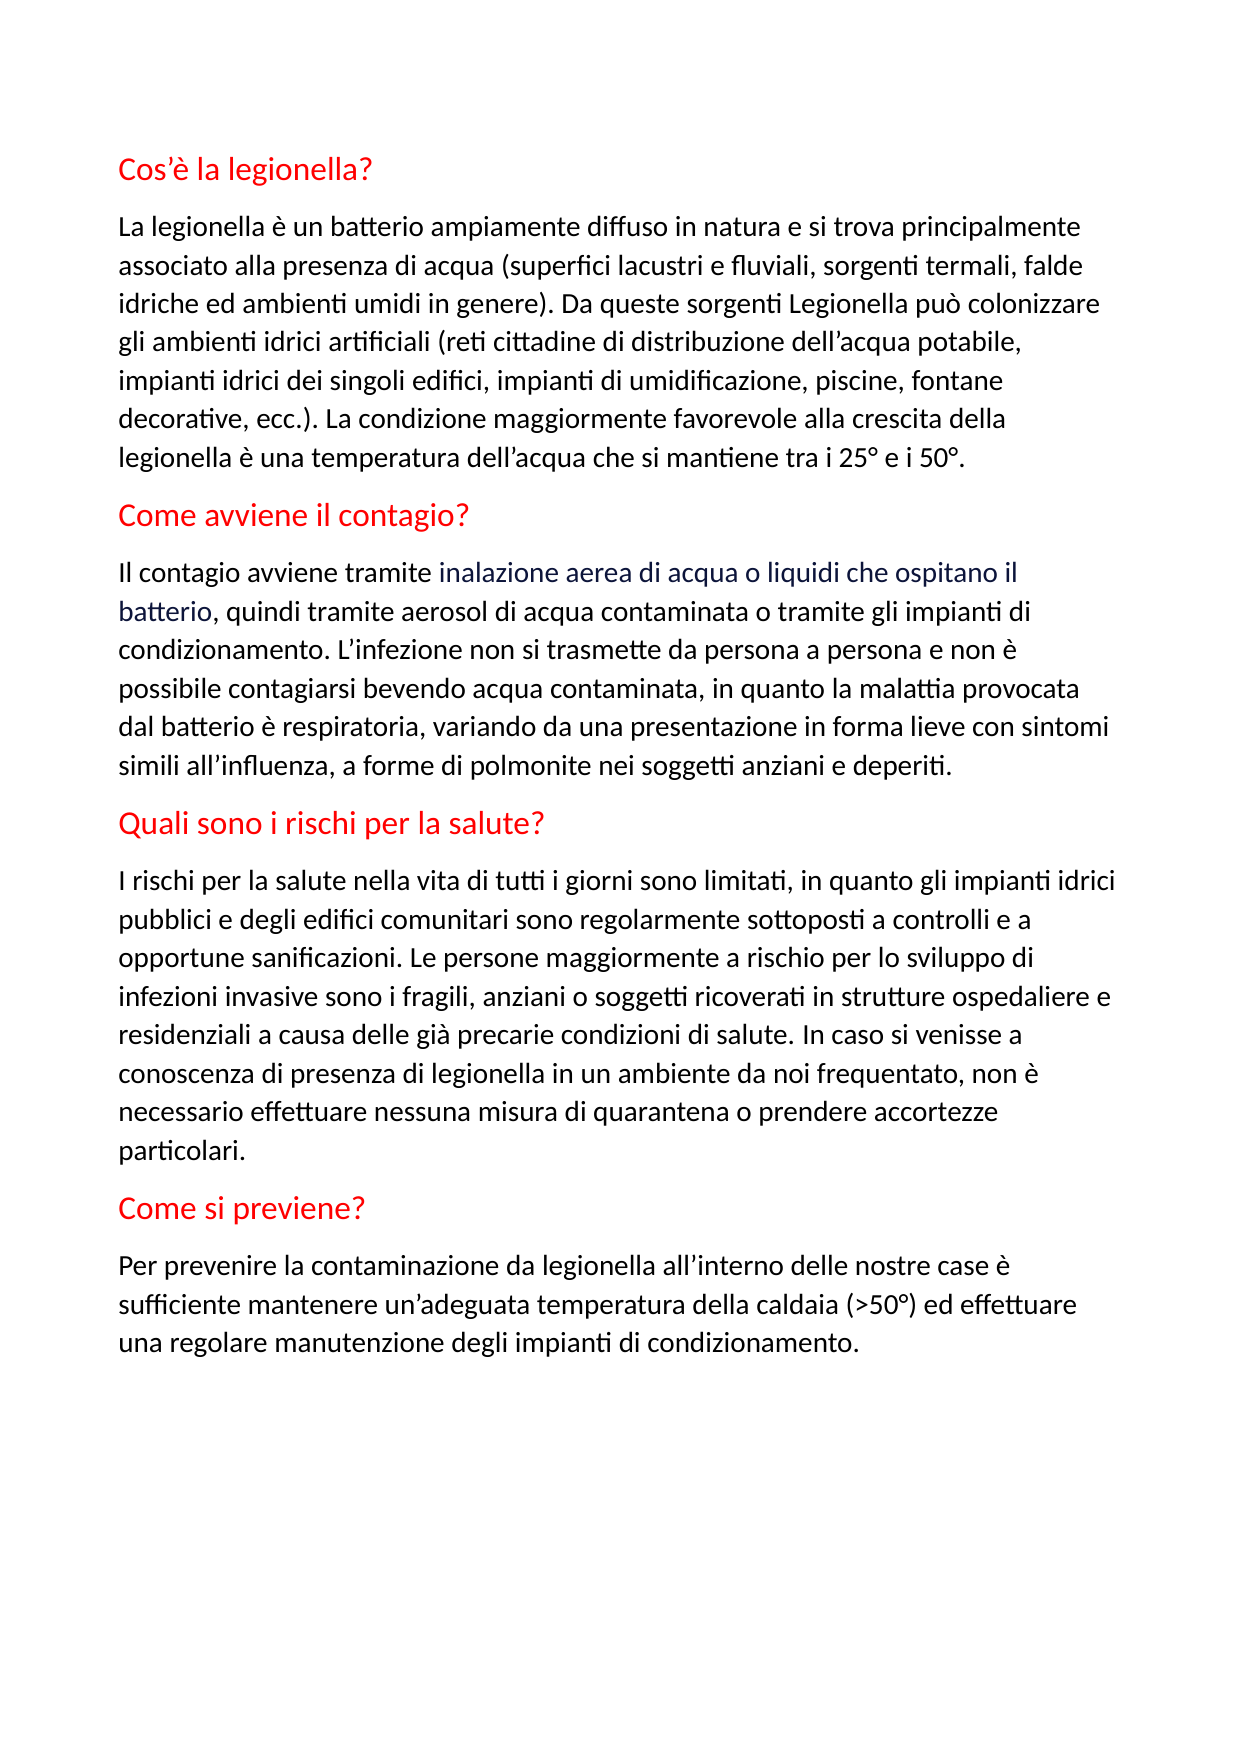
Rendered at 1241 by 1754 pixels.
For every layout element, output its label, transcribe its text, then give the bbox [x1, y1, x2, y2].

text Cos’è la legionella? [118, 148, 1122, 188]
text Per prevenire la contaminazione da legionella all’interno delle nostre case è sufficiente mantenere un’adeguata temperatura della caldaia (>50°) ed effettuare una regolare manutenzione degli impianti di condizionamento. [118, 1247, 1122, 1360]
text Come si previene? [118, 1187, 1122, 1227]
text Quali sono i rischi per la salute? [118, 802, 1122, 843]
text Il contagio avviene tramite inalazione aerea di acqua o liquidi che ospitano il batterio, quindi tramite aerosol di acqua contaminata o tramite gli impianti di condizionamento. L’infezione non si trasmette da persona a persona e non è possibile contagiarsi bevendo acqua contaminata, in quanto la malattia provocata dal batterio è respiratoria, variando da una presentazione in forma lieve con sintomi simili all’influenza, a forme di polmonite nei soggetti anziani e deperiti. [118, 554, 1122, 782]
text La legionella è un batterio ampiamente diffuso in natura e si trova principalmente associato alla presenza di acqua (superfici lacustri e fluviali, sorgenti termali, falde idriche ed ambienti umidi in genere). Da queste sorgenti Legionella può colonizzare gli ambienti idrici artificiali (reti cittadine di distribuzione dell’acqua potabile, impianti idrici dei singoli edifici, impianti di umidificazione, piscine, fontane decorative, ecc.). La condizione maggiormente favorevole alla crescita della legionella è una temperatura dell’acqua che si mantiene tra i 25° e i 50°. [118, 208, 1122, 474]
text Come avviene il contagio? [118, 494, 1122, 535]
text I rischi per la salute nella vita di tutti i giorni sono limitati, in quanto gli impianti idrici pubblici e degli edifici comunitari sono regolarmente sottoposti a controlli e a opportune sanificazioni. Le persone maggiormente a rischio per lo sviluppo di infezioni invasive sono i fragili, anziani o soggetti ricoverati in strutture ospedaliere e residenziali a causa delle già precarie condizioni di salute. In caso si venisse a conoscenza di presenza di legionella in un ambiente da noi frequentato, non è necessario effettuare nessuna misura di quarantena o prendere accortezze particolari. [118, 862, 1122, 1167]
